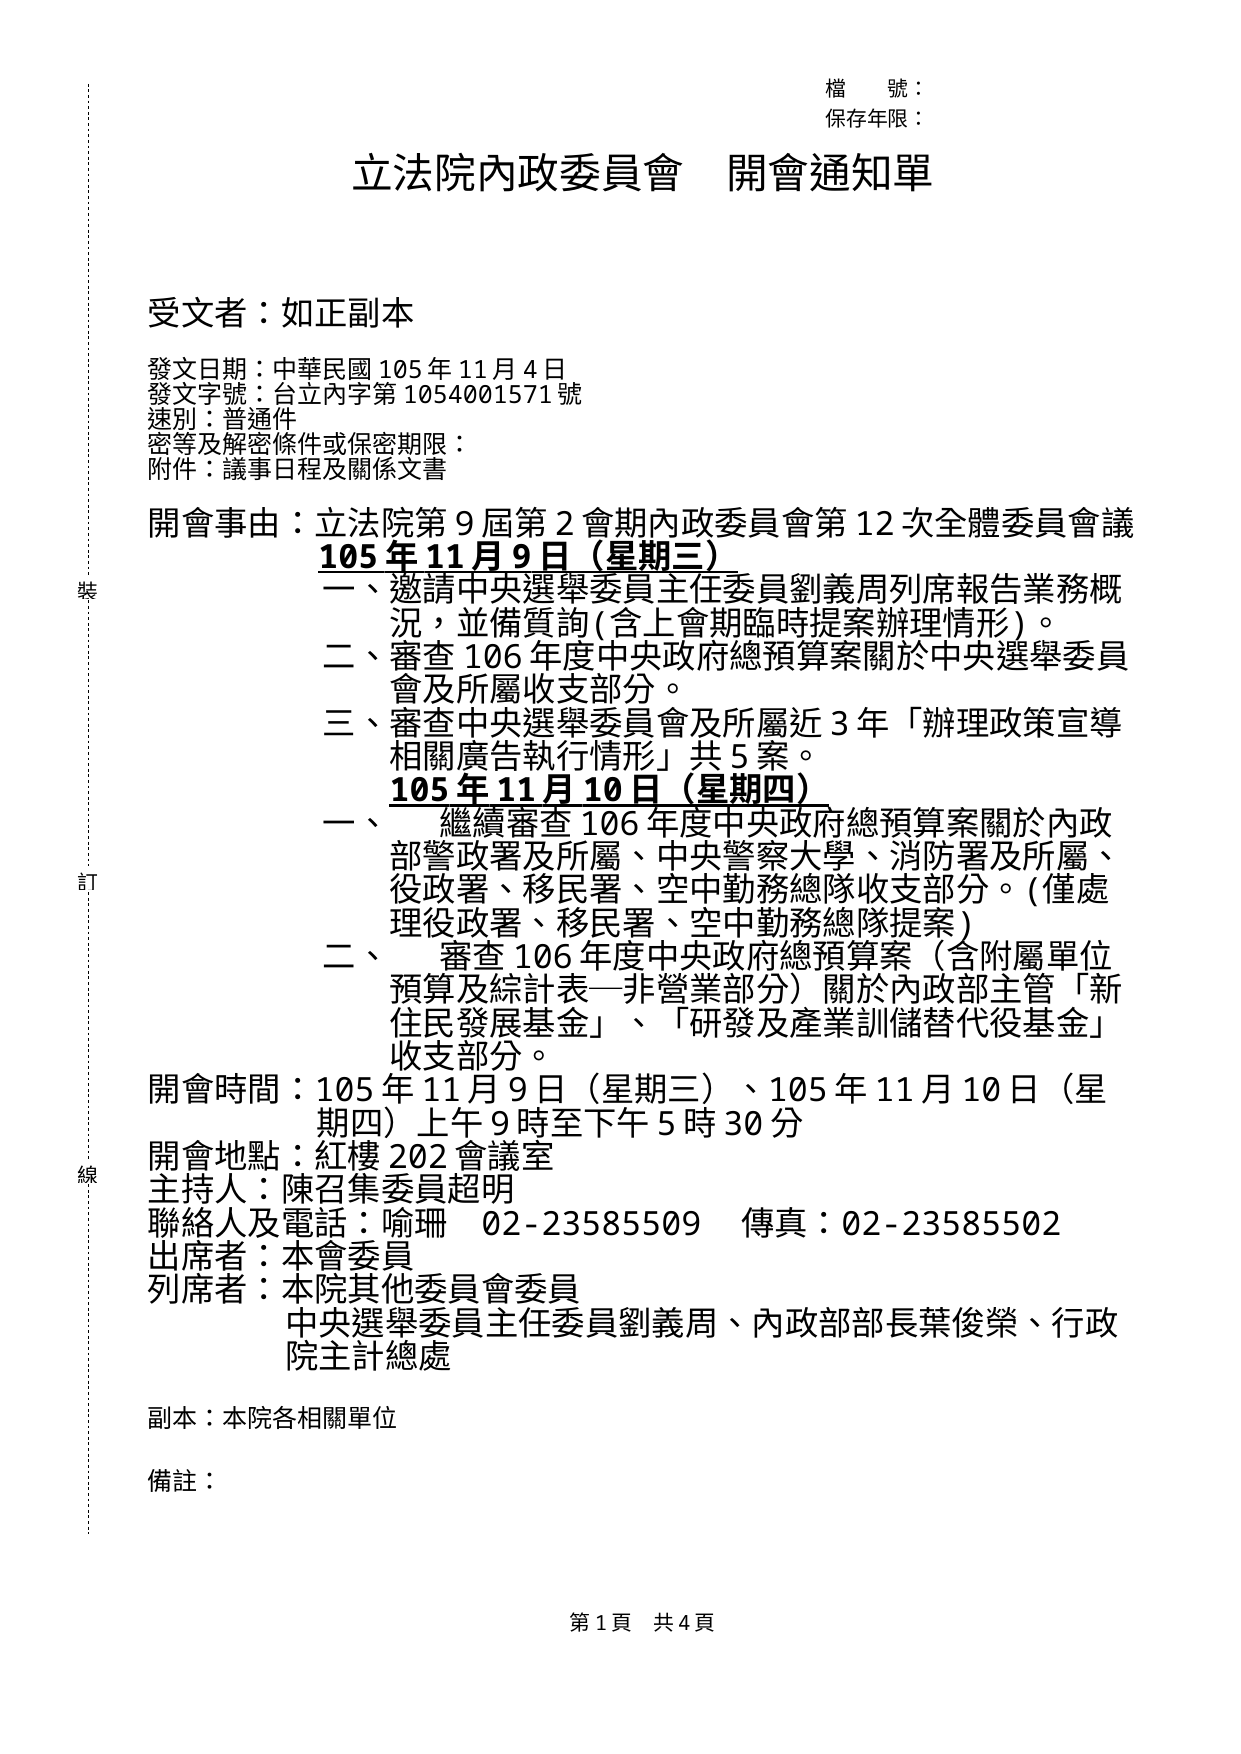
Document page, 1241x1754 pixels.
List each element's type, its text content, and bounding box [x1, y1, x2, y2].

text 三、審查中央選舉委員會及所屬近3年「辦理政策宣導相關廣告執行情形」共5案。 105年11月10日（星期四） [323, 708, 1137, 808]
text 開會地點：紅樓202會議室 [148, 1142, 1137, 1175]
text 主持人：陳召集委員超明 [148, 1175, 1137, 1208]
text 發文日期：中華民國105年11月4日 [148, 358, 1137, 383]
text 附件：議事日程及關係文書 [148, 458, 1137, 483]
title [810, 64, 1085, 151]
text 列席者：本院其他委員會委員 中央選舉委員主任委員劉義周、內政部部長葉俊榮、行政院主計總處 [148, 1275, 1137, 1375]
text 二、 審查106年度中央政府總預算案（含附屬單位預算及綜計表─非營業部分）關於內政部主管「新住民發展基金」、「研發及產業訓儲替代役基金」收支部分。 [323, 942, 1137, 1075]
text 備註： [148, 1437, 1137, 1500]
text 密等及解密條件或保密期限： [148, 433, 1137, 458]
text 開會事由：立法院第9屆第2會期內政委員會第12次全體委員會議 105年11月9日（星期三） [148, 508, 1137, 575]
text 檔 號： [825, 72, 1070, 102]
text 出席者：本會委員 [148, 1242, 1137, 1275]
text 一、 繼續審查106年度中央政府總預算案關於內政部警政署及所屬、中央警察大學、消防署及所屬、役政署、移民署、空中勤務總隊收支部分。(僅處理役政署、移民署、空中勤務總隊提案) [323, 808, 1137, 942]
text 一、邀請中央選舉委員主任委員劉義周列席報告業務概況，並備質詢(含上會期臨時提案辦理情形)。 [323, 575, 1137, 642]
text 保存年限： [825, 102, 1070, 132]
text 聯絡人及電話：喻珊 02-23585509 傳真：02-23585502 [148, 1208, 1137, 1242]
text 開會時間：105年11月9日（星期三）、105年11月10日（星期四）上午9時至下午5時30分 [148, 1075, 1137, 1142]
text 速別：普通件 [148, 408, 1137, 433]
title 立法院內政委員會 開會通知單 [148, 158, 1137, 233]
text 發文字號：台立內字第1054001571號 [148, 383, 1137, 408]
text 副本：本院各相關單位 [148, 1375, 1137, 1437]
text 二、審查106年度中央政府總預算案關於中央選舉委員會及所屬收支部分。 [323, 642, 1137, 708]
text 受文者：如正副本 [148, 296, 1137, 333]
